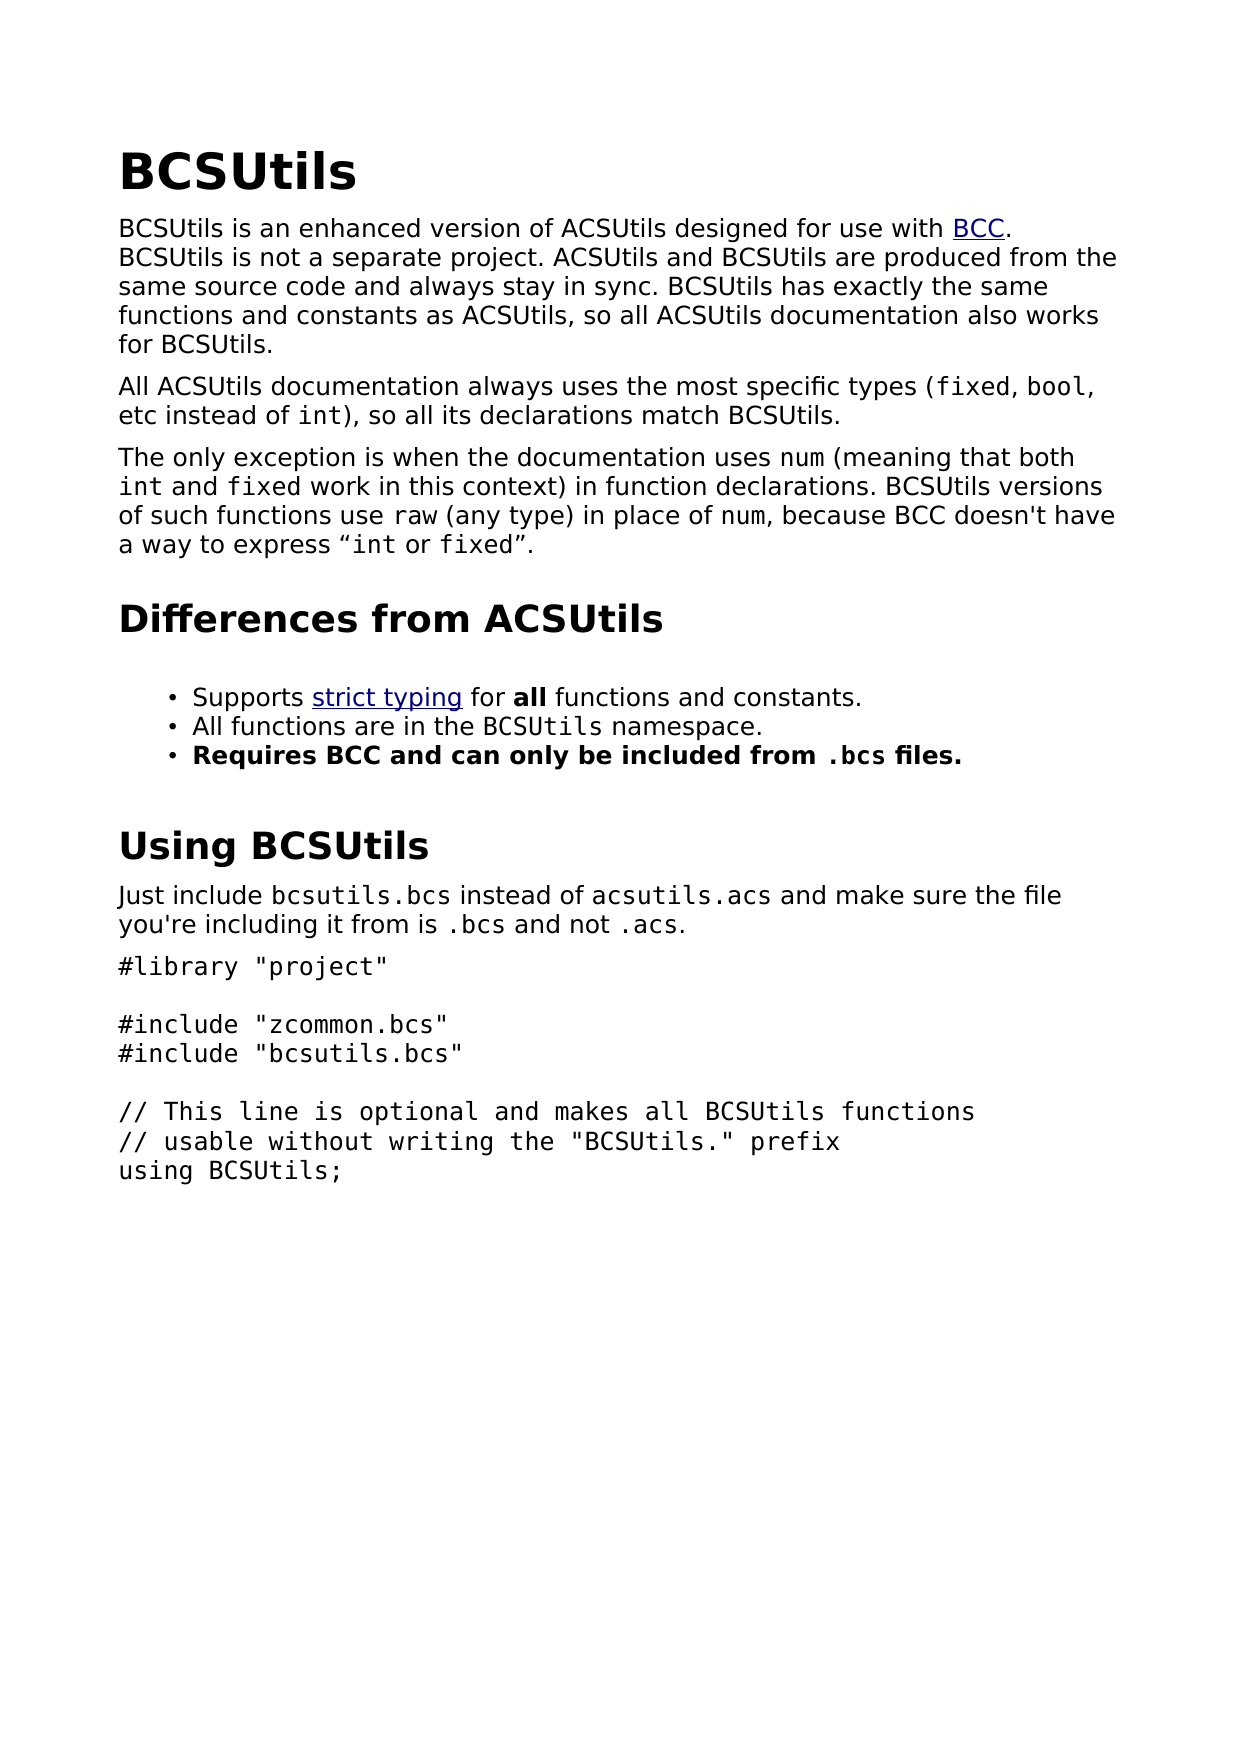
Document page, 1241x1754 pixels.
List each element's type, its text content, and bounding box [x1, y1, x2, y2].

text #library "project" #include "zcommon.bcs" #include "bcsutils.bcs" // This line is optional and makes all BCSUtils functions // usable without writing the "BCSUtils." prefix using BCSUtils; [118, 952, 1122, 1185]
subtitle BCSUtils [118, 143, 1122, 201]
text Just include bcsutils.bcs instead of acsutils.acs and make sure the file you're including it from is .bcs and not .acs. [118, 881, 1122, 939]
list Requires BCC and can only be included from .bcs files. [177, 741, 1122, 770]
subtitle Differences from ACSUtils [118, 597, 1122, 641]
text The only exception is when the documentation uses num (meaning that both int and fixed work in this context) in function declarations. BCSUtils versions of such functions use raw (any type) in place of num, because BCC doesn't have a way to express “int or fixed”. [118, 443, 1122, 560]
list All functions are in the BCSUtils namespace. [177, 712, 1122, 741]
subtitle Using BCSUtils [118, 825, 1122, 868]
list Supports strict typing for all functions and constants. [177, 683, 1122, 712]
text All ACSUtils documentation always uses the most specific types (fixed, bool, etc instead of int), so all its declarations match BCSUtils. [118, 372, 1122, 431]
text BCSUtils is an enhanced version of ACSUtils designed for use with BCC. BCSUtils is not a separate project. ACSUtils and BCSUtils are produced from the same source code and always stay in sync. BCSUtils has exactly the same functions and constants as ACSUtils, so all ACSUtils documentation also works for BCSUtils. [118, 214, 1122, 360]
